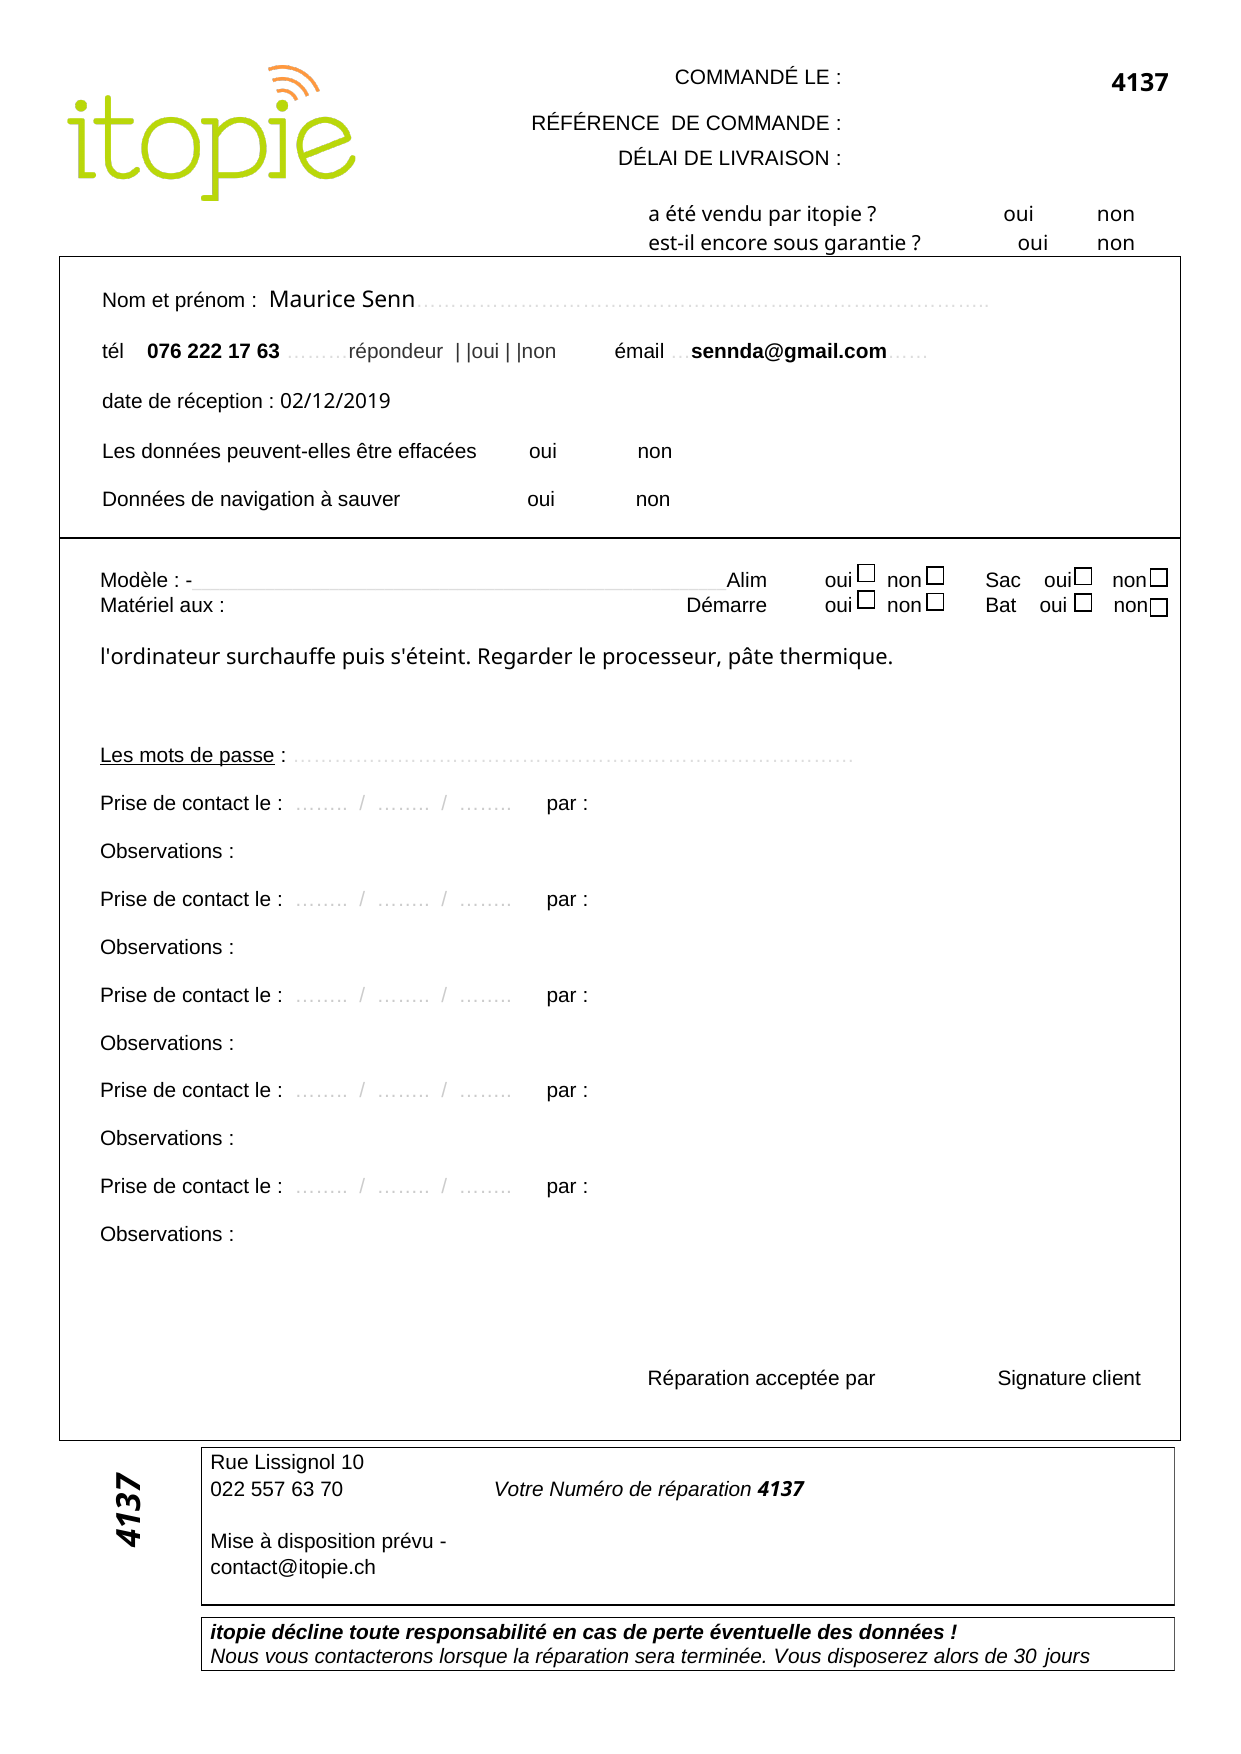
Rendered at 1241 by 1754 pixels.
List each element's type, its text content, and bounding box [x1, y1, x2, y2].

text Les données peuvent-elles être effacées oui non [60, 436, 1180, 463]
text Modèle : - Alim oui non Sac oui non [879, 562, 925, 590]
table_header COMMANDÉ LE : [490, 59, 847, 104]
text Observations : [60, 1123, 1180, 1150]
text Prise de contact le : …….. / …….. / …….. par : [60, 883, 1180, 911]
text Prise de contact le : …….. / …….. / …….. par : [60, 979, 1180, 1006]
text Données de navigation à sauver oui non [60, 484, 1180, 511]
text Observations : [60, 1219, 1180, 1246]
text tél 076 222 17 63 ………répondeur | |oui | |non émail …sennda@gmail.com…… [60, 335, 1180, 362]
table_cell itopie décline toute responsabilité en cas de perte éventuelle des données ! Nous vous contacterons lorsque la réparation sera terminée. Vous disposerez alors de 30 jours [195, 1611, 1180, 1677]
text Modèle : - Alim oui non Sac oui non [60, 562, 856, 590]
text Les mots de passe : ……………………………………………………………………… [60, 740, 1180, 767]
picture [67, 65, 356, 201]
table_cell RÉFÉRENCE DE COMMANDE : [490, 105, 847, 140]
table_cell DÉLAI DE LIVRAISON : [490, 140, 847, 175]
text Modèle : - Alim oui non Sac oui non [948, 562, 1180, 590]
text Observations : [60, 1027, 1180, 1054]
text a été vendu par itopie ? oui non [59, 199, 1181, 228]
text est-il encore sous garantie ? oui non [59, 228, 1181, 256]
text Observations : [60, 836, 1180, 863]
text Prise de contact le : …….. / …….. / …….. par : [60, 788, 1180, 815]
table_header 4137 [59, 1441, 195, 1677]
text Observations : [60, 931, 1180, 958]
text date de réception : 02/12/2019 [60, 383, 1180, 415]
table_header 4137 [847, 59, 1180, 104]
text Matériel aux : Démarre oui non Bat oui non [60, 590, 1180, 617]
text Prise de contact le : …….. / …….. / …….. par : [60, 1075, 1180, 1102]
text Réparation acceptée par Signature client [60, 1363, 1180, 1390]
table_header Rue Lissignol 10 022 557 63 70 Votre Numéro de réparation 4137 Mise à disposition prévu - contact@itopie.ch [195, 1441, 1180, 1611]
table_cell [847, 140, 1180, 175]
table_cell [847, 105, 1180, 140]
text Nom et prénom : Maurice Senn……………………………………………………………………….. [60, 280, 1180, 314]
text Prise de contact le : …….. / …….. / …….. par : [60, 1171, 1180, 1198]
text l'ordinateur surchauffe puis s'éteint. Regarder le processeur, pâte thermique. [60, 638, 1180, 671]
